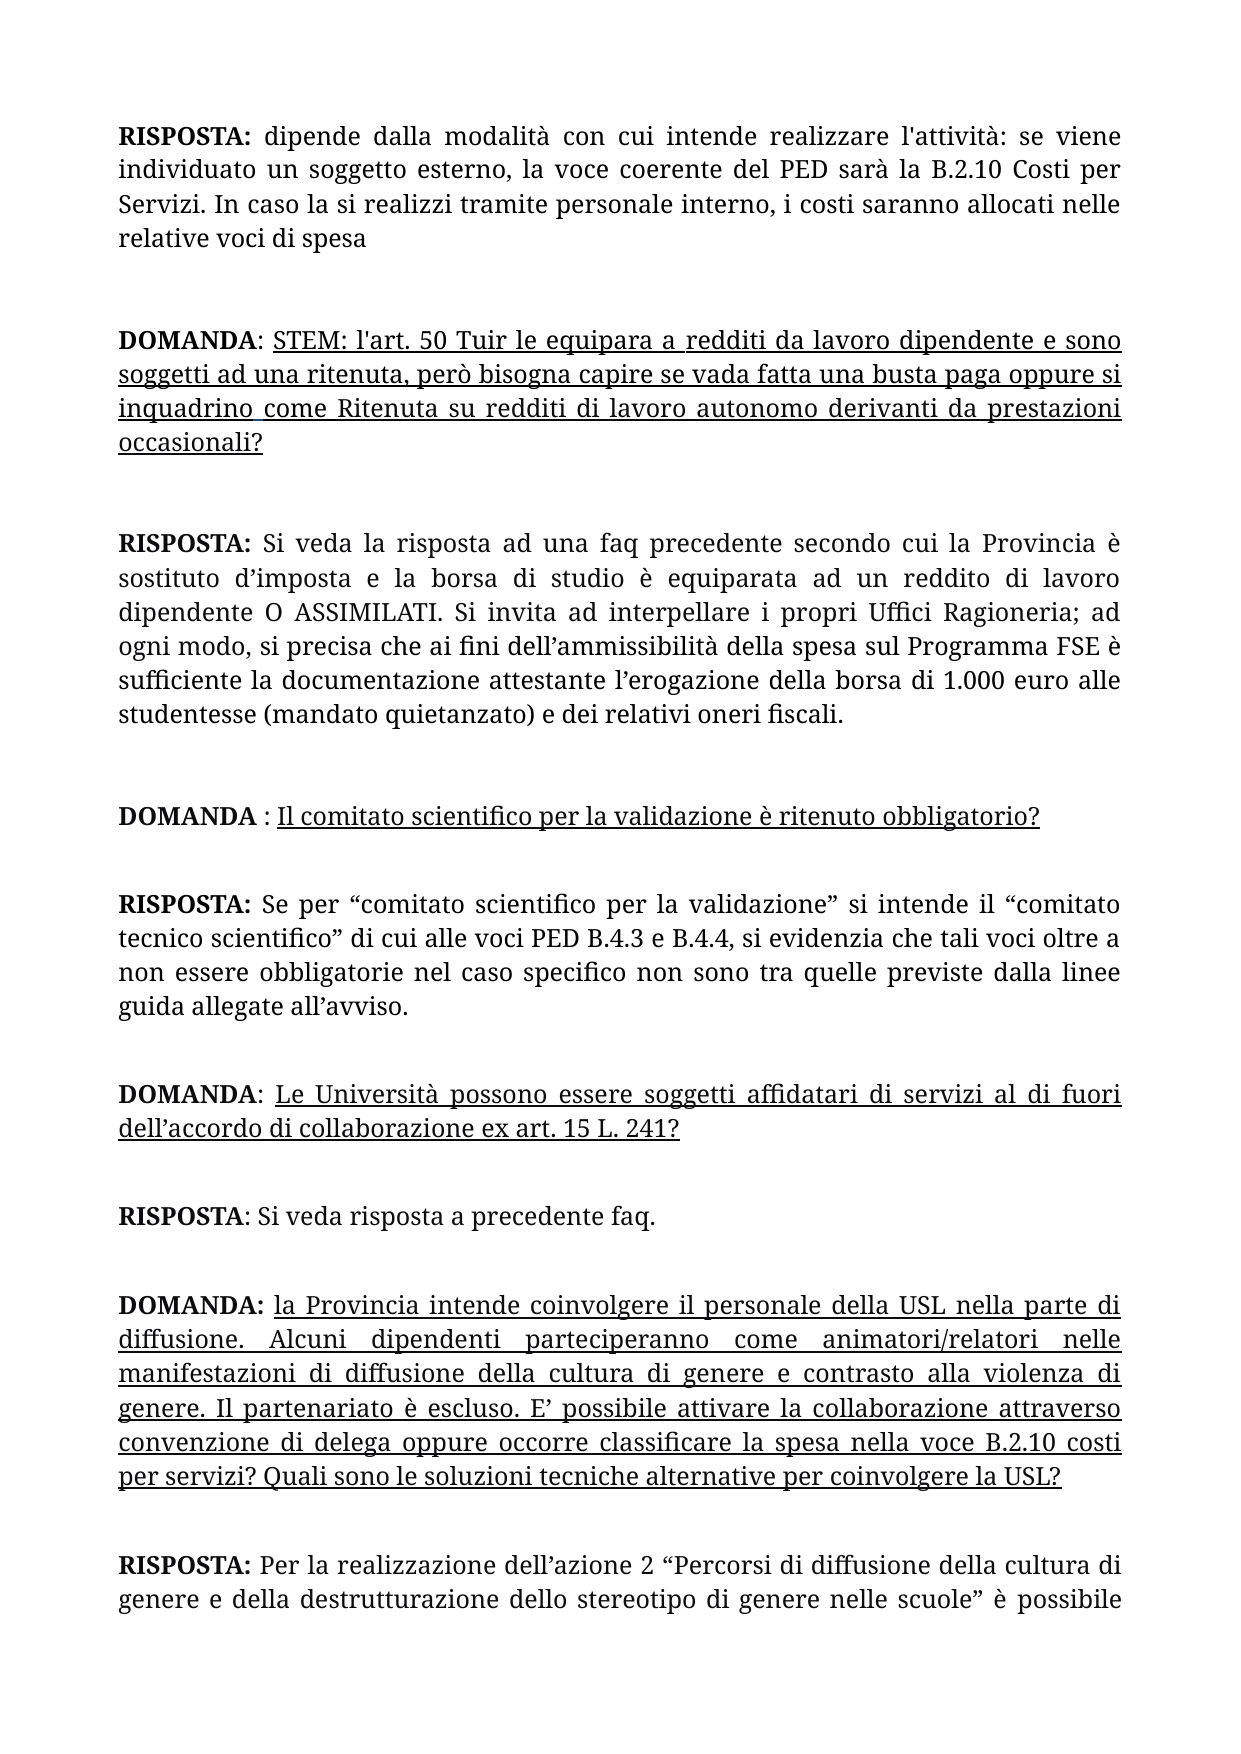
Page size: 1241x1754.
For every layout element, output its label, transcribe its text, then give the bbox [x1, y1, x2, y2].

text RISPOSTA: Se per “comitato scientifico per la validazione” si intende il “comitato tecnico scientifico” di cui alle voci PED B.4.3 e B.4.4, si evidenzia che tali voci oltre a non essere obbligatorie nel caso specifico non sono tra quelle previste dalla linee guida allegate all’avviso. [118, 886, 1122, 1023]
text RISPOSTA: Per la realizzazione dell’azione 2 “Percorsi di diffusione della cultura di genere e della destrutturazione dello stereotipo di genere nelle scuole” è possibile [118, 1548, 1122, 1616]
text RISPOSTA: Si veda risposta a precedente faq. [118, 1198, 1122, 1232]
text DOMANDA: Le Università possono essere soggetti affidatari di servizi al di fuori dell’accordo di collaborazione ex art. 15 L. 241? [118, 1076, 1122, 1144]
text RISPOSTA: dipende dalla modalità con cui intende realizzare l'attività: se viene individuato un soggetto esterno, la voce coerente del PED sarà la B.2.10 Costi per Servizi. In caso la si realizzi tramite personale interno, i costi saranno allocati nelle relative voci di spesa [118, 118, 1122, 254]
list per servizi? Quali sono le soluzioni tecniche alternative per coinvolgere la USL? [118, 1455, 1122, 1492]
list convenzione di delega oppure occorre classificare la spesa nella voce B.2.10 costi [118, 1421, 1122, 1453]
list DOMANDA: la Provincia intende coinvolgere il personale della USL nella parte di diffusione. Alcuni dipendenti parteciperanno come animatori/relatori nelle [118, 1288, 1122, 1351]
text RISPOSTA: Si veda la risposta ad una faq precedente secondo cui la Provincia è sostituto d’imposta e la borsa di studio è equiparata ad un reddito di lavoro dipendente O ASSIMILATI. Si invita ad interpellare i propri Uffici Ragioneria; ad ogni modo, si precisa che ai fini dell’ammissibilità della spesa sul Programma FSE è sufficiente la documentazione attestante l’erogazione della borsa di 1.000 euro alle studentesse (mandato quietanzato) e dei relativi oneri fiscali. [118, 526, 1122, 731]
list genere. Il partenariato è escluso. E’ possibile attivare la collaborazione attraverso [118, 1387, 1122, 1419]
text DOMANDA: STEM: l'art. 50 Tuir le equipara a redditi da lavoro dipendente e sono soggetti ad una ritenuta, però bisogna capire se vada fatta una busta paga oppure si [118, 322, 1122, 385]
text DOMANDA : Il comitato scientifico per la validazione è ritenuto obbligatorio? [118, 799, 1122, 833]
text occasionali? [118, 421, 1122, 459]
text inquadrino come Ritenuta su redditi di lavoro autonomo derivanti da prestazioni [118, 387, 1122, 419]
list manifestazioni di diffusione della cultura di genere e contrasto alla violenza di [118, 1353, 1122, 1385]
